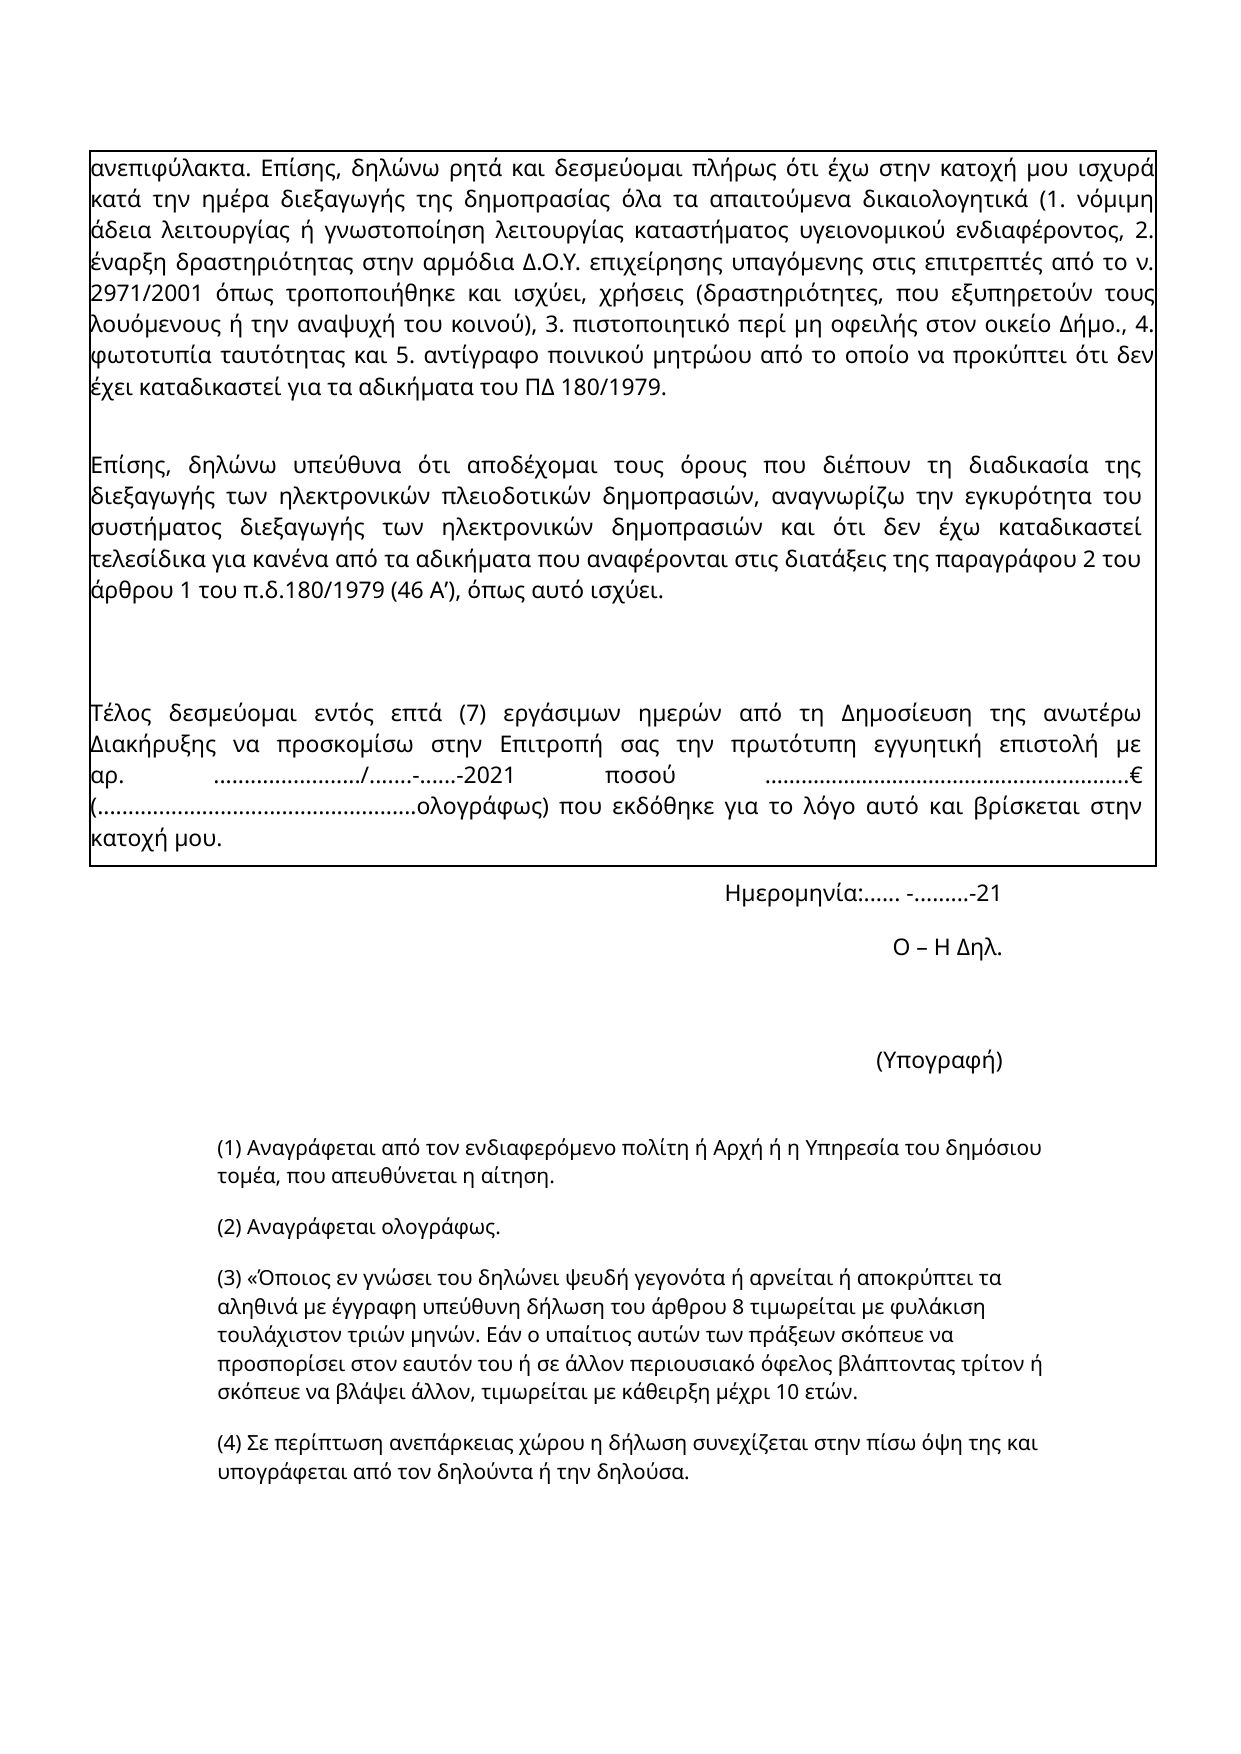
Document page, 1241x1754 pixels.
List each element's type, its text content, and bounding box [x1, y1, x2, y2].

table_cell ανεπιφύλακτα. Επίσης, δηλώνω ρητά και δεσμεύομαι πλήρως ότι έχω στην κατοχή μου ισχυρά κατά την ημέρα διεξαγωγής της δημοπρασίας όλα τα απαιτούμενα δικαιολογητικά (1. νόμιμη άδεια λειτουργίας ή γνωστοποίηση λειτουργίας καταστήματος υγειονομικού ενδιαφέροντος, 2. έναρξη δραστηριότητας στην αρμόδια Δ.Ο.Υ. επιχείρησης υπαγόμενης στις επιτρεπτές από το ν. 2971/2001 όπως τροποποιήθηκε και ισχύει, χρήσεις (δραστηριότητες, που εξυπηρετούν τους λουόμενους ή την αναψυχή του κοινού), 3. πιστοποιητικό περί μη οφειλής στον οικείο Δήμο., 4. φωτοτυπία ταυτότητας και 5. αντίγραφο ποινικού μητρώου από το οποίο να προκύπτει ότι δεν έχει καταδικαστεί για τα αδικήματα του ΠΔ 180/1979. Επίσης, δηλώνω υπεύθυνα ότι αποδέχομαι τους όρους που διέπουν τη διαδικασία της διεξαγωγής των ηλεκτρονικών πλειοδοτικών δημοπρασιών, αναγνωρίζω την εγκυρότητα του συστήματος διεξαγωγής των ηλεκτρονικών δημοπρασιών και ότι δεν έχω καταδικαστεί τελεσίδικα για κανένα από τα αδικήματα που αναφέρονται στις διατάξεις της παραγράφου 2 του άρθρου 1 του π.δ.180/1979 (46 Α’), όπως αυτό ισχύει. Τέλος δεσμεύομαι εντός επτά (7) εργάσιμων ημερών από τη Δημοσίευση της ανωτέρω Διακήρυξης να προσκομίσω στην Επιτροπή σας την πρωτότυπη εγγυητική επιστολή με αρ. ......................../.......-......-2021 ποσού ………………………………….....................€ (....................................................ολογράφως) που εκδόθηκε για το λόγο αυτό και βρίσκεται στην κατοχή μου. [91, 152, 1155, 865]
text Ημερομηνία:...... -.........-21 [187, 877, 1002, 908]
text Ο – Η Δηλ. [187, 931, 1002, 963]
text (1) Αναγράφεται από τον ενδιαφερόμενο πολίτη ή Αρχή ή η Υπηρεσία του δημόσιου τομέα, που απευθύνεται η αίτηση. [217, 1133, 1053, 1189]
text (Υπογραφή) [187, 1044, 1002, 1076]
text (2) Αναγράφεται ολογράφως. [217, 1212, 1053, 1241]
text (3) «Όποιος εν γνώσει του δηλώνει ψευδή γεγονότα ή αρνείται ή αποκρύπτει τα αληθινά με έγγραφη υπεύθυνη δήλωση του άρθρου 8 τιμωρείται με φυλάκιση τουλάχιστον τριών μηνών. Εάν ο υπαίτιος αυτών των πράξεων σκόπευε να προσπορίσει στον εαυτόν του ή σε άλλον περιουσιακό όφελος βλάπτοντας τρίτον ή σκόπευε να βλάψει άλλον, τιμωρείται με κάθειρξη μέχρι 10 ετών. [217, 1263, 1053, 1406]
text (4) Σε περίπτωση ανεπάρκειας χώρου η δήλωση συνεχίζεται στην πίσω όψη της και υπογράφεται από τον δηλούντα ή την δηλούσα. [217, 1428, 1053, 1485]
